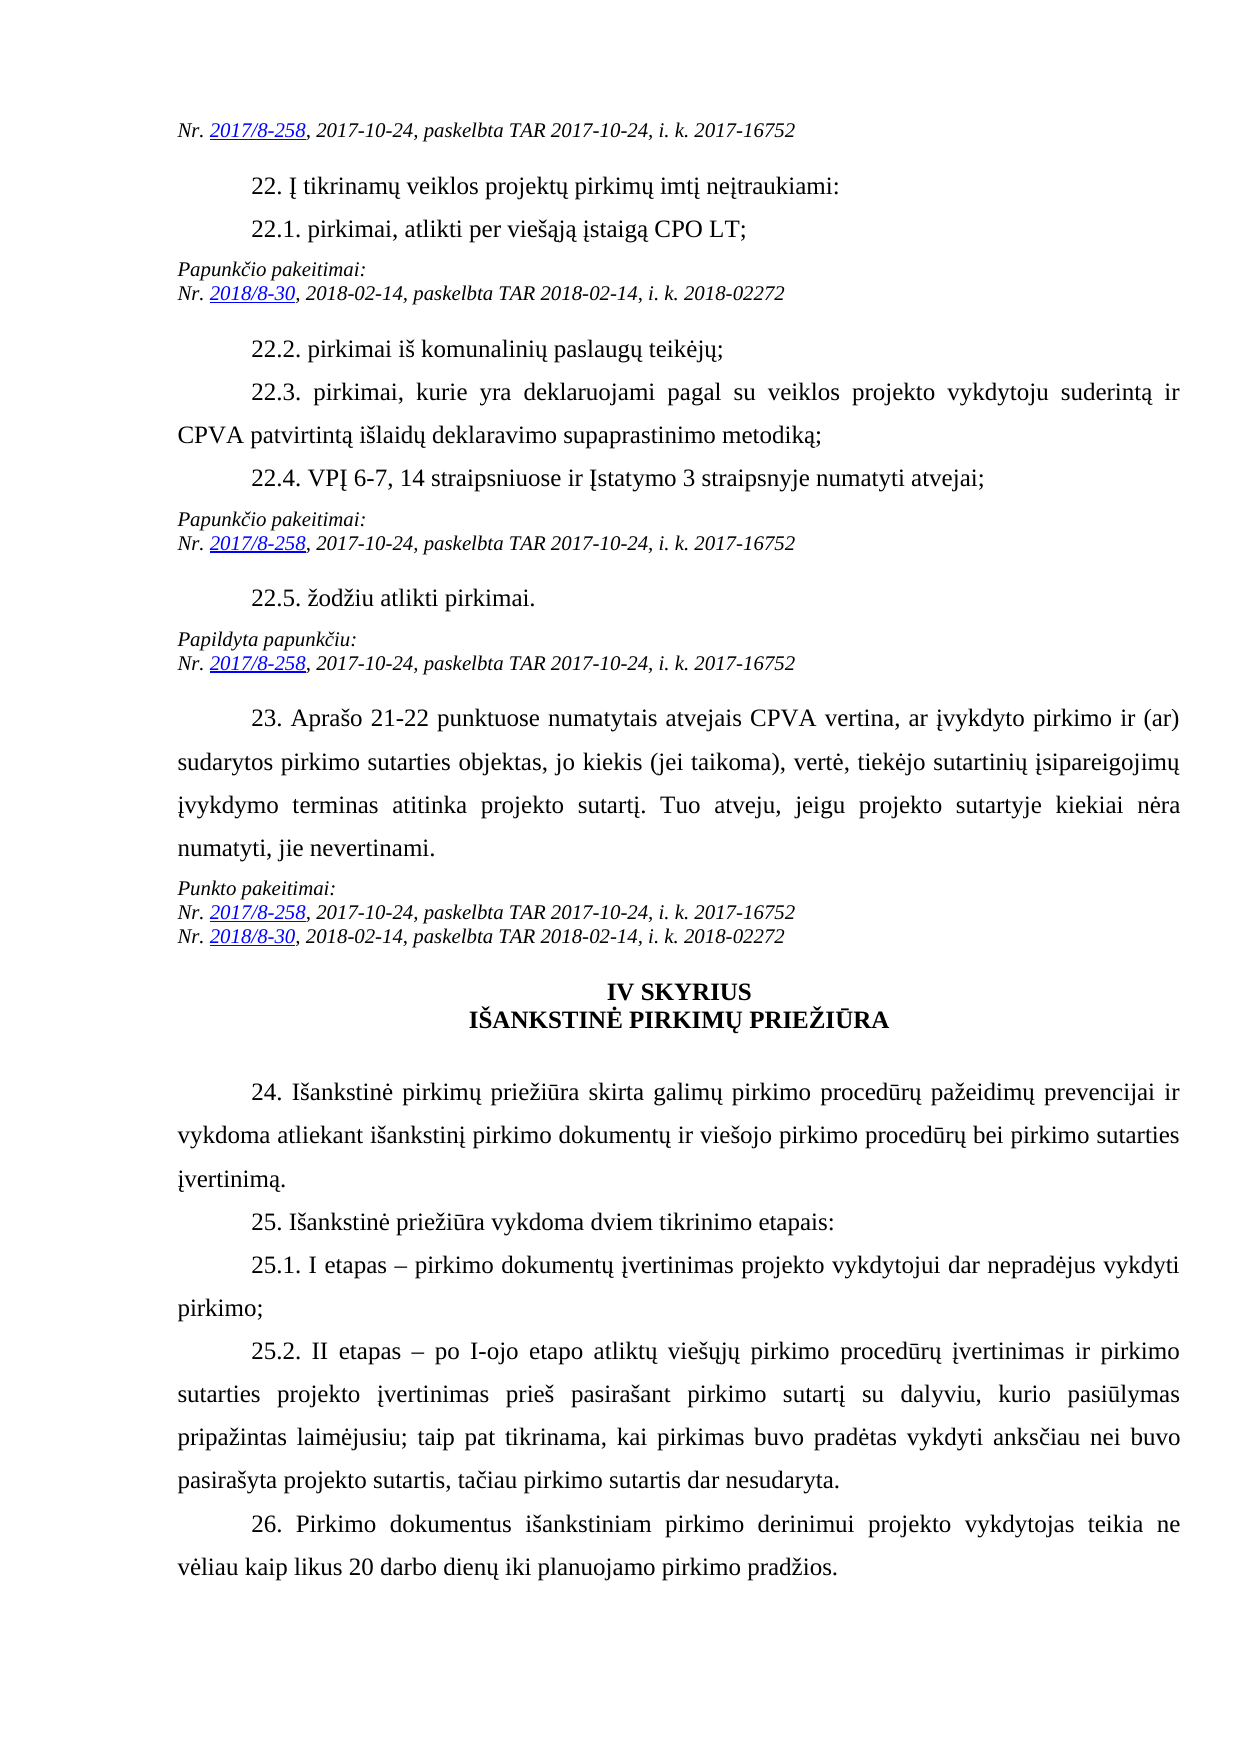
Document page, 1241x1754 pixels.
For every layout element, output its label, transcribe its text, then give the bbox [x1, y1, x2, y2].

text Papunkčio pakeitimai: [177, 507, 1181, 531]
text Nr. 2017/8-258, 2017-10-24, paskelbta TAR 2017-10-24, i. k. 2017-16752 [177, 651, 1181, 675]
text 25. Išankstinė priežiūra vykdoma dviem tikrinimo etapais: [177, 1207, 1181, 1236]
text Punkto pakeitimai: [177, 876, 1181, 900]
text 25.1. I etapas – pirkimo dokumentų įvertinimas projekto vykdytojui dar nepradėjus vykdyti pirkimo; [177, 1250, 1181, 1322]
text 22.3. pirkimai, kurie yra deklaruojami pagal su veiklos projekto vykdytoju suderintą ir CPVA patvirtintą išlaidų deklaravimo supaprastinimo metodiką; [177, 377, 1181, 449]
text 22.4. VPĮ 6-7, 14 straipsniuose ir Įstatymo 3 straipsnyje numatyti atvejai; [177, 463, 1181, 492]
text 25.2. II etapas – po I-ojo etapo atliktų viešųjų pirkimo procedūrų įvertinimas ir pirkimo sutarties projekto įvertinimas prieš pasirašant pirkimo sutartį su dalyviu, kurio pasiūlymas pripažintas laimėjusiu; taip pat tikrinama, kai pirkimas buvo pradėtas vykdyti anksčiau nei buvo pasirašyta projekto sutartis, tačiau pirkimo sutartis dar nesudaryta. [177, 1336, 1181, 1494]
text Nr. 2017/8-258, 2017-10-24, paskelbta TAR 2017-10-24, i. k. 2017-16752 [177, 118, 1181, 142]
text 22.1. pirkimai, atlikti per viešąją įstaigą CPO LT; [177, 214, 1181, 243]
text Papunkčio pakeitimai: [177, 257, 1181, 281]
text Nr. 2017/8-258, 2017-10-24, paskelbta TAR 2017-10-24, i. k. 2017-16752 [177, 900, 1181, 924]
text Papildyta papunkčiu: [177, 627, 1181, 651]
text Nr. 2017/8-258, 2017-10-24, paskelbta TAR 2017-10-24, i. k. 2017-16752 [177, 531, 1181, 555]
text 26. Pirkimo dokumentus išankstiniam pirkimo derinimui projekto vykdytojas teikia ne vėliau kaip likus 20 darbo dienų iki planuojamo pirkimo pradžios. [177, 1509, 1181, 1581]
text 22. Į tikrinamų veiklos projektų pirkimų imtį neįtraukiami: [177, 171, 1181, 200]
text 24. Išankstinė pirkimų priežiūra skirta galimų pirkimo procedūrų pažeidimų prevencijai ir vykdoma atliekant išankstinį pirkimo dokumentų ir viešojo pirkimo procedūrų bei pirkimo sutarties įvertinimą. [177, 1077, 1181, 1192]
text 23. Aprašo 21-22 punktuose numatytais atvejais CPVA vertina, ar įvykdyto pirkimo ir (ar) sudarytos pirkimo sutarties objektas, jo kiekis (jei taikoma), vertė, tiekėjo sutartinių įsipareigojimų įvykdymo terminas atitinka projekto sutartį. Tuo atveju, jeigu projekto sutartyje kiekiai nėra numatyti, jie nevertinami. [177, 703, 1181, 862]
text 22.5. žodžiu atlikti pirkimai. [251, 583, 1181, 612]
text IŠANKSTINĖ PIRKIMŲ PRIEŽIŪRA [177, 1006, 1181, 1034]
text IV SKYRIUS [177, 977, 1181, 1006]
text Nr. 2018/8-30, 2018-02-14, paskelbta TAR 2018-02-14, i. k. 2018-02272 [177, 281, 1181, 305]
text 22.2. pirkimai iš komunalinių paslaugų teikėjų; [177, 334, 1181, 363]
text Nr. 2018/8-30, 2018-02-14, paskelbta TAR 2018-02-14, i. k. 2018-02272 [177, 924, 1181, 948]
